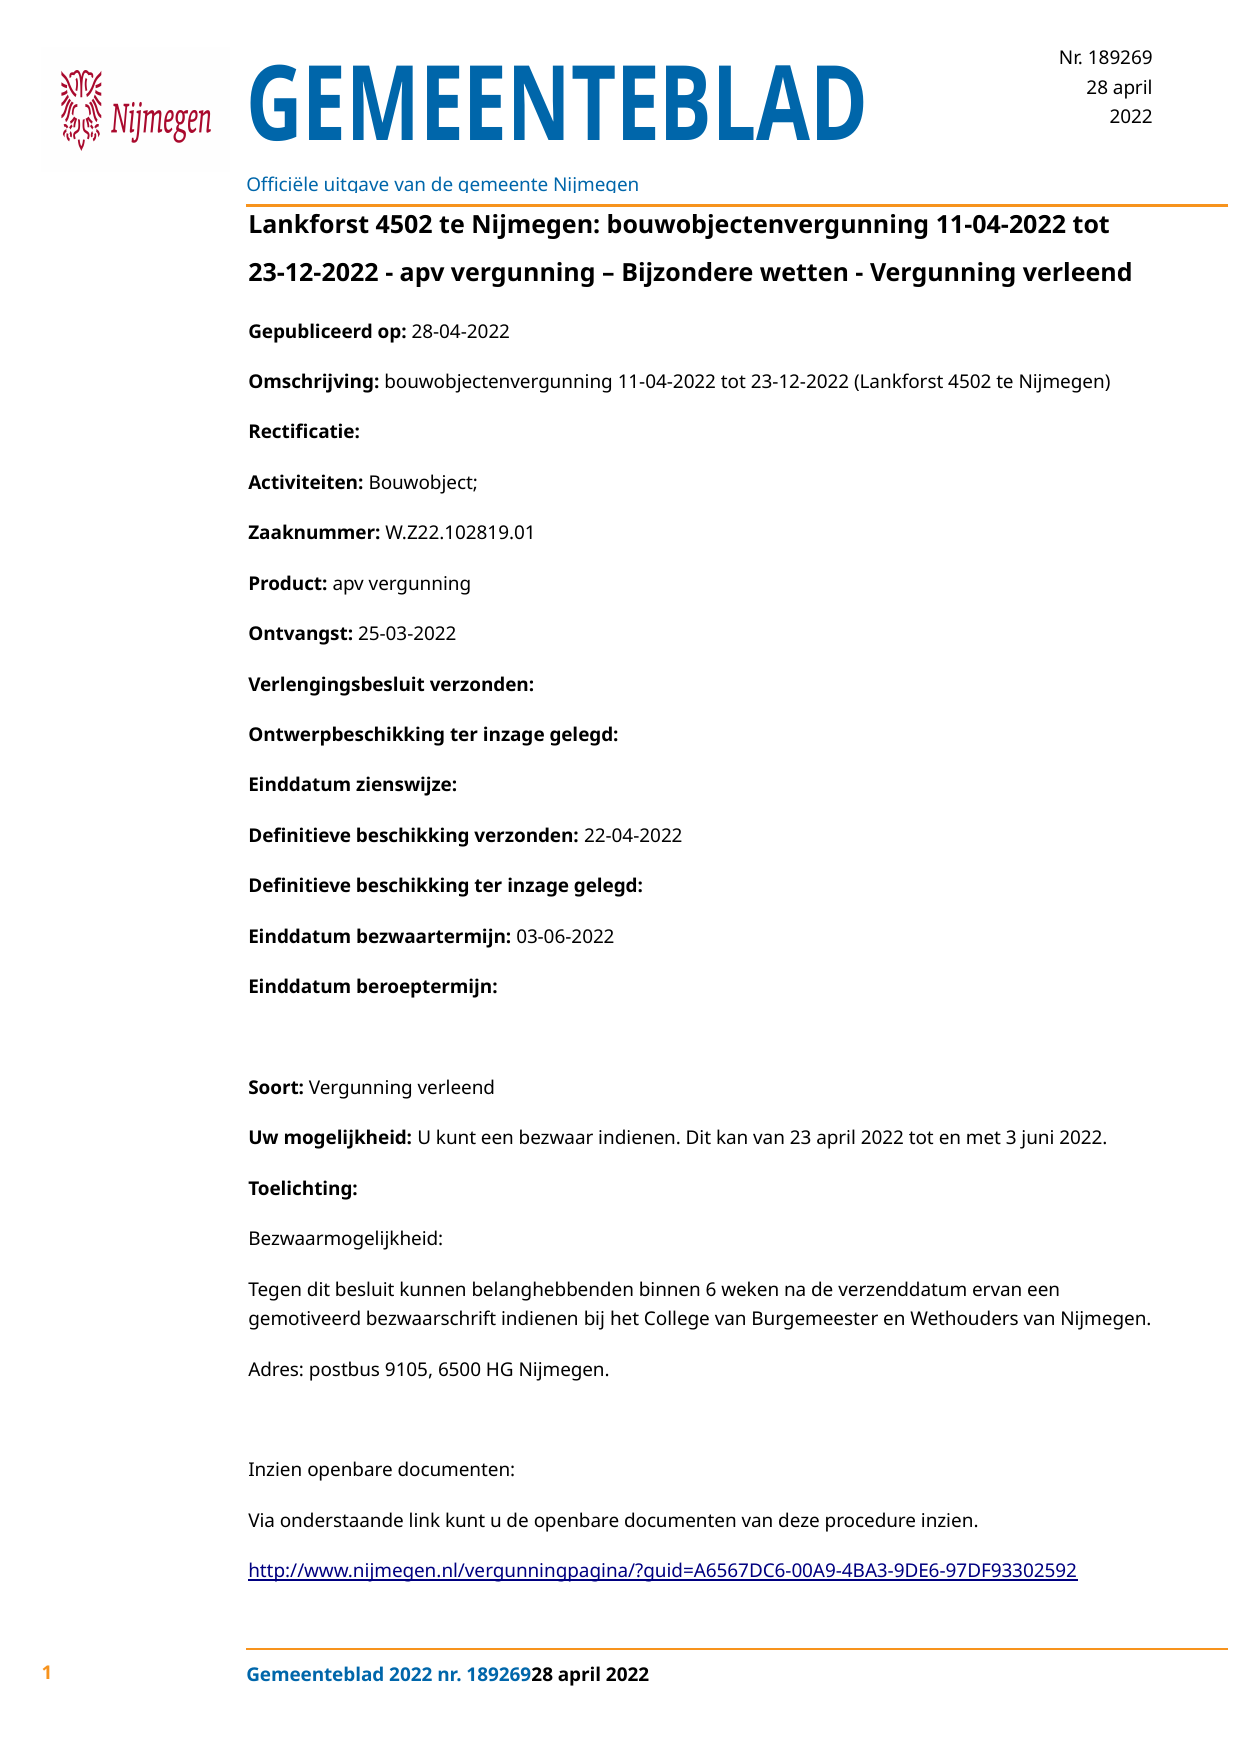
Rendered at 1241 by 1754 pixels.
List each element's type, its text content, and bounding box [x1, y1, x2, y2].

picture [41, 47, 231, 172]
text Soort: Vergunning verleend [248, 1074, 1152, 1100]
text Tegen dit besluit kunnen belanghebbenden binnen 6 weken na de verzenddatum ervan een gemotiveerd bezwaarschrift indienen bij het College van Burgemeester en Wethouders van Nijmegen. [248, 1276, 1152, 1331]
text Gepubliceerd op: 28-04-2022 [248, 318, 1152, 344]
text Product: apv vergunning [248, 570, 1152, 596]
text Toelichting: [248, 1175, 1152, 1201]
text Activiteiten: Bouwobject; [248, 469, 1152, 495]
text Bezwaarmogelijkheid: [248, 1225, 1152, 1251]
text Verlengingsbesluit verzonden: [248, 671, 1152, 697]
text http://www.nijmegen.nl/vergunningpagina/?guid=A6567DC6-00A9-4BA3-9DE6-97DF93302592 [248, 1557, 1152, 1583]
text Uw mogelijkheid: U kunt een bezwaar indienen. Dit kan van 23 april 2022 tot en met 3 juni 2022. [248, 1124, 1152, 1150]
text Adres: postbus 9105, 6500 HG Nijmegen. [248, 1356, 1152, 1382]
text Ontvangst: 25-03-2022 [248, 620, 1152, 646]
text Einddatum bezwaartermijn: 03-06-2022 [248, 923, 1152, 949]
text Definitieve beschikking verzonden: 22-04-2022 [248, 822, 1152, 848]
text Lankforst 4502 te Nijmegen: bouwobjectenvergunning 11-04-2022 tot 23-12-2022 - apv vergunning – Bijzondere wetten - Vergunning verleend [248, 207, 1152, 288]
text Omschrijving: bouwobjectenvergunning 11-04-2022 tot 23-12-2022 (Lankforst 4502 te Nijmegen) [248, 368, 1152, 394]
text Via onderstaande link kunt u de openbare documenten van deze procedure inzien. [248, 1507, 1152, 1533]
text Einddatum zienswijze: [248, 772, 1152, 797]
text Definitieve beschikking ter inzage gelegd: [248, 872, 1152, 898]
text Inzien openbare documenten: [248, 1457, 1152, 1482]
text Zaaknummer: W.Z22.102819.01 [248, 519, 1152, 545]
text Rectificatie: [248, 419, 1152, 444]
text Einddatum beroeptermijn: [248, 973, 1152, 999]
text Ontwerpbeschikking ter inzage gelegd: [248, 721, 1152, 747]
